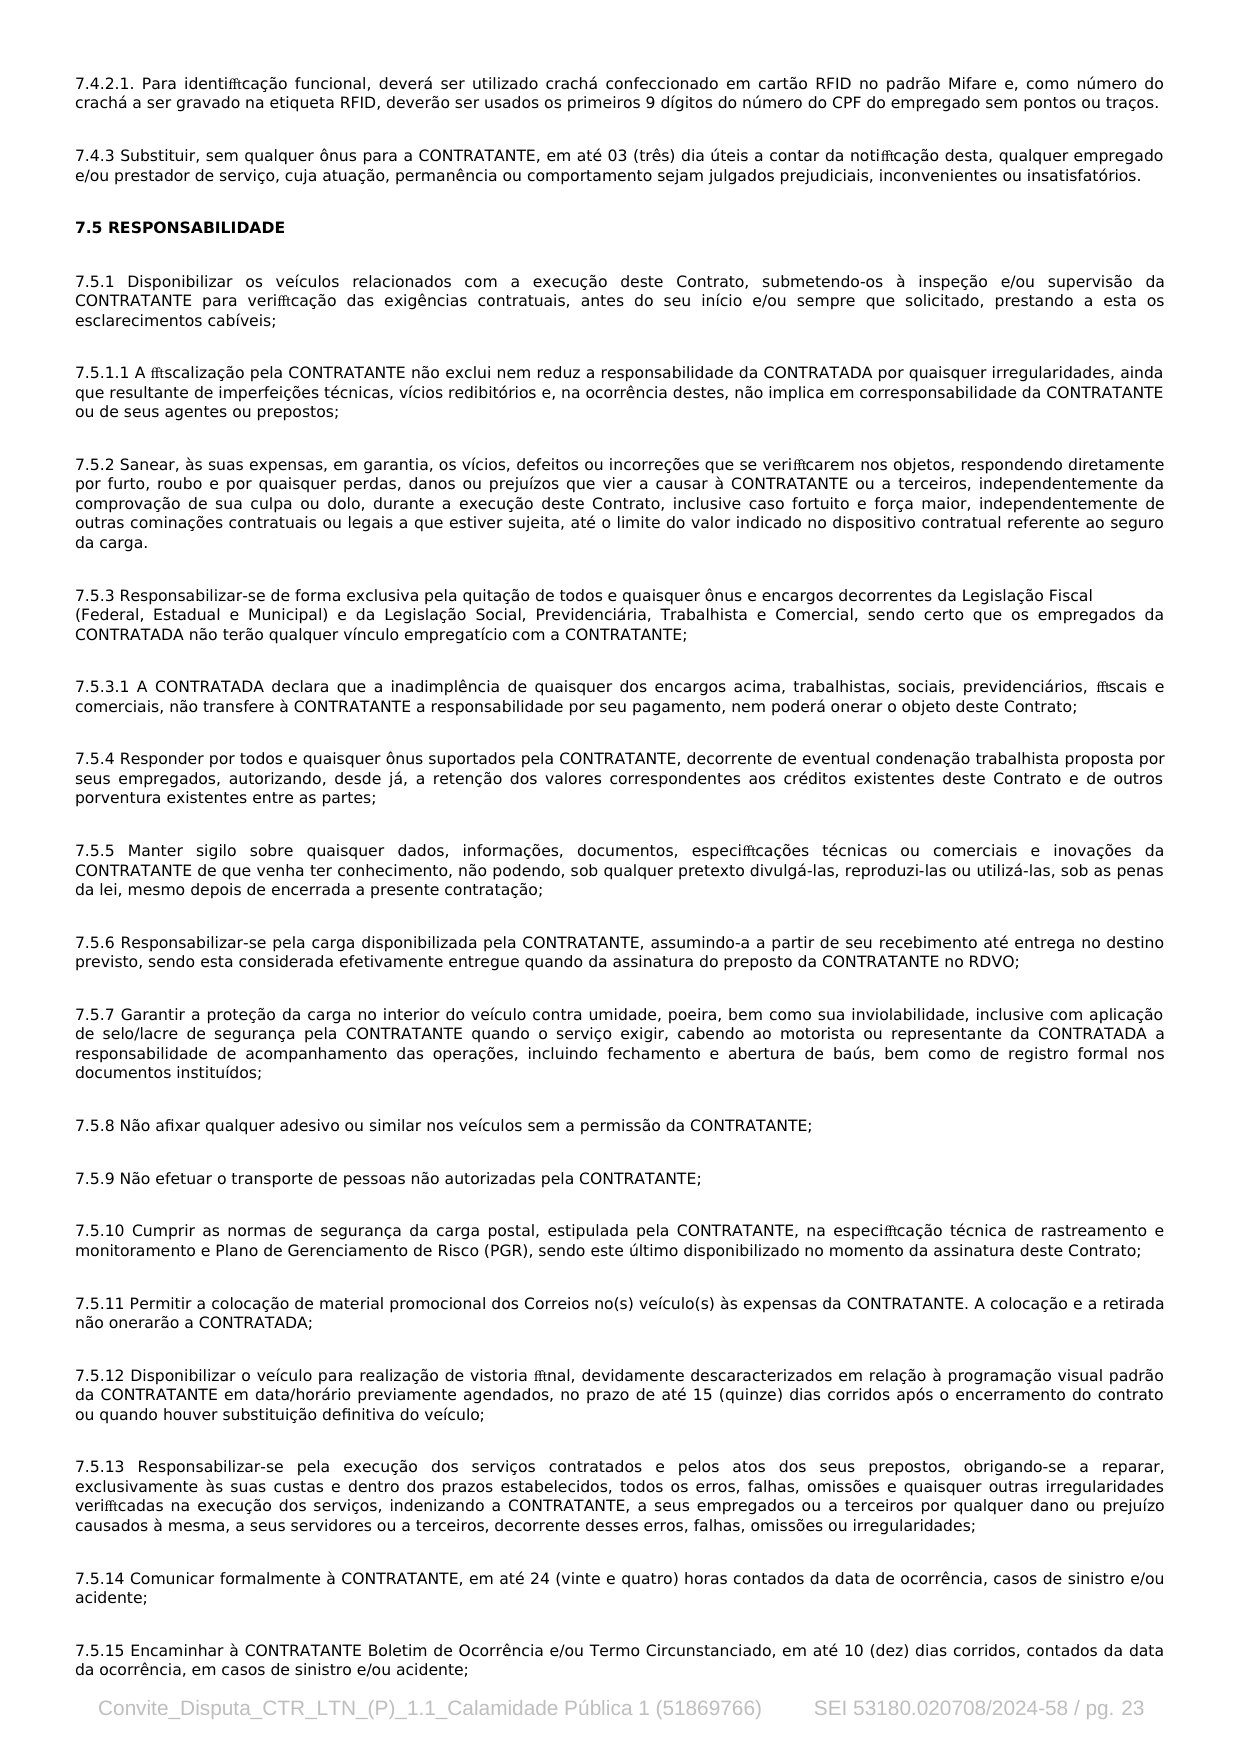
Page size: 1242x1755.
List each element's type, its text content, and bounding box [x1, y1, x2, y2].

text 7.5.4 Responder por todos e quaisquer ônus suportados pela CONTRATANTE, decorrente de eventual condenação trabalhista proposta por seus empregados, autorizando, desde já, a retenção dos valores correspondentes aos créditos existentes deste Contrato e de outros porventura existentes entre as partes; [75, 750, 1166, 807]
text 7.5 RESPONSABILIDADE [75, 219, 1193, 238]
text 7.5.1.1 A scalização pela CONTRATANTE não exclui nem reduz a responsabilidade da CONTRATADA por quaisquer irregularidades, ainda que resultante de imperfeições técnicas, vícios redibitórios e, na ocorrência destes, não implica em corresponsabilidade da CONTRATANTE ou de seus agentes ou prepostos; [75, 364, 1166, 421]
text 7.5.8 Não afixar qualquer adesivo ou similar nos veículos sem a permissão da CONTRATANTE; [75, 1117, 1166, 1135]
text 7.5.7 Garantir a proteção da carga no interior do veículo contra umidade, poeira, bem como sua inviolabilidade, inclusive com aplicação de selo/lacre de segurança pela CONTRATANTE quando o serviço exigir, cabendo ao motorista ou representante da CONTRATADA a responsabilidade de acompanhamento das operações, incluindo fechamento e abertura de baús, bem como de registro formal nos documentos instituídos; [75, 1006, 1166, 1082]
text 7.5.10 Cumprir as normas de segurança da carga postal, estipulada pela CONTRATANTE, na especicação técnica de rastreamento e monitoramento e Plano de Gerenciamento de Risco (PGR), sendo este último disponibilizado no momento da assinatura deste Contrato; [75, 1222, 1166, 1260]
text 7.5.3.1 A CONTRATADA declara que a inadimplência de quaisquer dos encargos acima, trabalhistas, sociais, previdenciários, scais e comerciais, não transfere à CONTRATANTE a responsabilidade por seu pagamento, nem poderá onerar o objeto deste Contrato; [75, 678, 1166, 716]
text 7.5.13 Responsabilizar-se pela execução dos serviços contratados e pelos atos dos seus prepostos, obrigando-se a reparar, exclusivamente às suas custas e dentro dos prazos estabelecidos, todos os erros, falhas, omissões e quaisquer outras irregularidades vericadas na execução dos serviços, indenizando a CONTRATANTE, a seus empregados ou a terceiros por qualquer dano ou prejuízo causados à mesma, a seus servidores ou a terceiros, decorrente desses erros, falhas, omissões ou irregularidades; [75, 1458, 1166, 1535]
text 7.4.3 Substituir, sem qualquer ônus para a CONTRATANTE, em até 03 (três) dia úteis a contar da noticação desta, qualquer empregado e/ou prestador de serviço, cuja atuação, permanência ou comportamento sejam julgados prejudiciais, inconvenientes ou insatisfatórios. [75, 147, 1166, 185]
text 7.5.11 Permitir a colocação de material promocional dos Correios no(s) veículo(s) às expensas da CONTRATANTE. A colocação e a retirada não onerarão a CONTRATADA; [75, 1294, 1166, 1332]
text 7.5.9 Não efetuar o transporte de pessoas não autorizadas pela CONTRATANTE; [75, 1170, 1166, 1188]
text 7.5.2 Sanear, às suas expensas, em garantia, os vícios, defeitos ou incorreções que se vericarem nos objetos, respondendo diretamente por furto, roubo e por quaisquer perdas, danos ou prejuízos que vier a causar à CONTRATANTE ou a terceiros, independentemente da comprovação de sua culpa ou dolo, durante a execução deste Contrato, inclusive caso fortuito e força maior, independentemente de outras cominações contratuais ou legais a que estiver sujeita, até o limite do valor indicado no dispositivo contratual referente ao seguro da carga. [75, 456, 1166, 552]
text 7.4.2.1. Para identicação funcional, deverá ser utilizado crachá confeccionado em cartão RFID no padrão Mifare e, como número do crachá a ser gravado na etiqueta RFID, deverão ser usados os primeiros 9 dígitos do número do CPF do empregado sem pontos ou traços. [75, 75, 1166, 113]
text 7.5.3 Responsabilizar-se de forma exclusiva pela quitação de todos e quaisquer ônus e encargos decorrentes da Legislação Fiscal [75, 586, 1166, 605]
text 7.5.1 Disponibilizar os veículos relacionados com a execução deste Contrato, submetendo-os à inspeção e/ou supervisão da CONTRATANTE para vericação das exigências contratuais, antes do seu início e/ou sempre que solicitado, prestando a esta os esclarecimentos cabíveis; [75, 272, 1166, 330]
text 7.5.15 Encaminhar à CONTRATANTE Boletim de Ocorrência e/ou Termo Circunstanciado, em até 10 (dez) dias corridos, contados da data da ocorrência, em casos de sinistro e/ou acidente; [75, 1642, 1166, 1679]
text 7.5.12 Disponibilizar o veículo para realização de vistoria nal, devidamente descaracterizados em relação à programação visual padrão da CONTRATANTE em data/horário previamente agendados, no prazo de até 15 (quinze) dias corridos após o encerramento do contrato ou quando houver substituição definitiva do veículo; [75, 1367, 1166, 1424]
text 7.5.14 Comunicar formalmente à CONTRATANTE, em até 24 (vinte e quatro) horas contados da data de ocorrência, casos de sinistro e/ou acidente; [75, 1569, 1166, 1607]
text 7.5.6 Responsabilizar-se pela carga disponibilizada pela CONTRATANTE, assumindo-a a partir de seu recebimento até entrega no destino previsto, sendo esta considerada efetivamente entregue quando da assinatura do preposto da CONTRATANTE no RDVO; [75, 934, 1166, 971]
text 7.5.5 Manter sigilo sobre quaisquer dados, informações, documentos, especicações técnicas ou comerciais e inovações da CONTRATANTE de que venha ter conhecimento, não podendo, sob qualquer pretexto divulgá-las, reproduzi-las ou utilizá-las, sob as penas da lei, mesmo depois de encerrada a presente contratação; [75, 842, 1166, 899]
text (Federal, Estadual e Municipal) e da Legislação Social, Previdenciária, Trabalhista e Comercial, sendo certo que os empregados da CONTRATADA não terão qualquer vínculo empregatício com a CONTRATANTE; [75, 606, 1166, 644]
